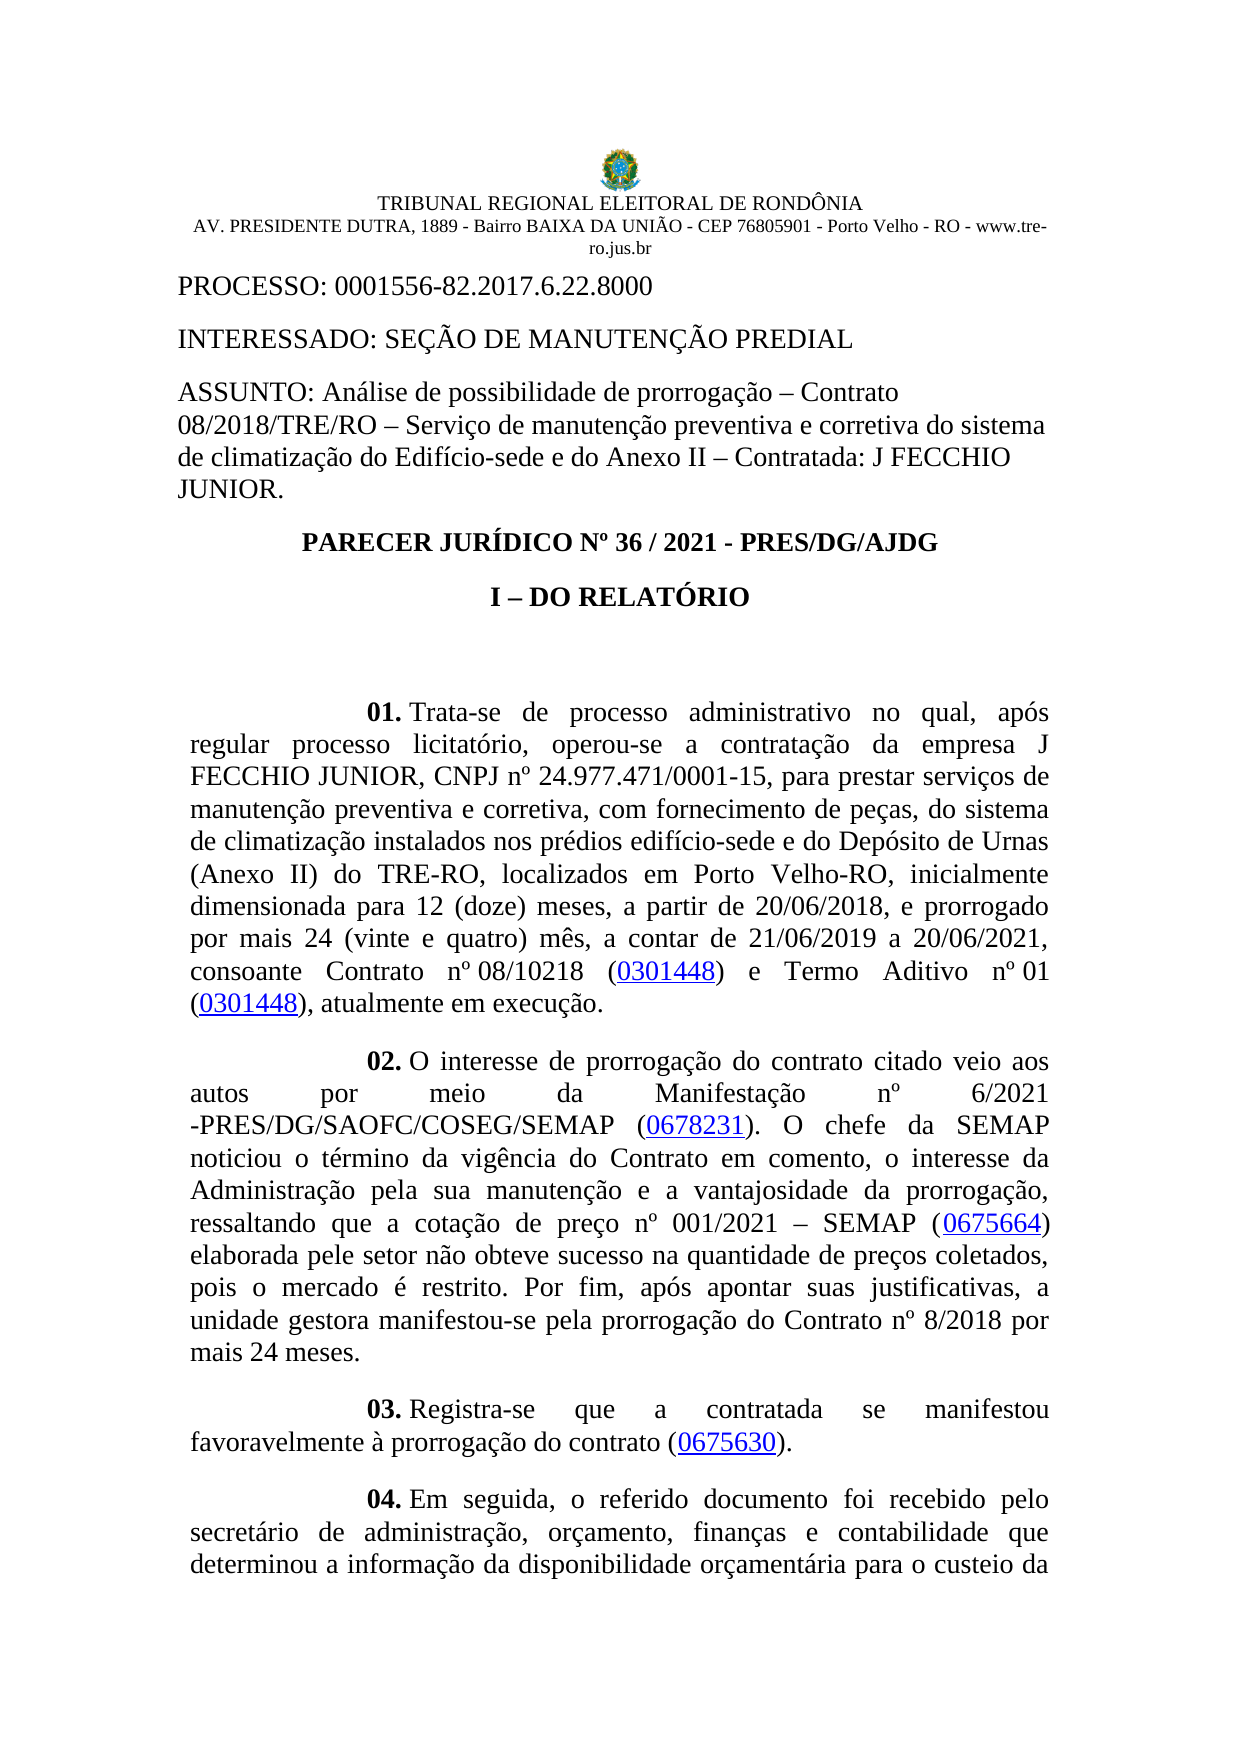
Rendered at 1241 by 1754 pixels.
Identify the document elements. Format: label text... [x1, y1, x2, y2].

text TRIBUNAL REGIONAL ELEITORAL DE RONDÔNIA [177, 191, 1063, 215]
text Parecer Jurídico Nº 36 / 2021 - PRES/DG/AJDG [177, 526, 1063, 557]
text AV. PRESIDENTE DUTRA, 1889 - Bairro BAIXA DA UNIÃO - CEP 76805901 - Porto Velho - RO - www.tre-ro.jus.br [177, 215, 1063, 258]
text 01. Trata-se de processo administrativo no qual, após regular processo licitatório, operou-se a contratação da empresa J FECCHIO JUNIOR, CNPJ nº 24.977.471/0001-15, para prestar serviços de manutenção preventiva e corretiva, com fornecimento de peças, do sistema de climatização instalados nos prédios edifício-sede e do Depósito de Urnas (Anexo II) do TRE-RO, localizados em Porto Velho-RO, inicialmente dimensionada para 12 (doze) meses, a partir de 20/06/2018, e prorrogado por mais 24 (vinte e quatro) mês, a contar de 21/06/2019 a 20/06/2021, consoante Contrato nº 08/10218 (0301448) e Termo Aditivo nº 01 (0301448), atualmente em execução. [190, 695, 1051, 1019]
text 04. Em seguida, o referido documento foi recebido pelo secretário de administração, orçamento, finanças e contabilidade que determinou a informação da disponibilidade orçamentária para o custeio da [190, 1482, 1051, 1579]
text PROCESSO: 0001556-82.2017.6.22.8000 [177, 269, 1063, 301]
text INTERESSADO: SEÇÃO DE MANUTENÇÃO PREDIAL [177, 322, 1063, 354]
text 02. O interesse de prorrogação do contrato citado veio aos autos por meio da Manifestação nº 6/2021 -PRES/DG/SAOFC/COSEG/SEMAP (0678231). O chefe da SEMAP noticiou o término da vigência do Contrato em comento, o interesse da Administração pela sua manutenção e a vantajosidade da prorrogação, ressaltando que a cotação de preço nº 001/2021 – SEMAP (0675664) elaborada pele setor não obteve sucesso na quantidade de preços coletados, pois o mercado é restrito. Por fim, após apontar suas justificativas, a unidade gestora manifestou-se pela prorrogação do Contrato nº 8/2018 por mais 24 meses. [190, 1044, 1051, 1368]
text 03. Registra-se que a contratada se manifestou favoravelmente à prorrogação do contrato (0675630). [190, 1393, 1051, 1457]
text ASSUNTO: Análise de possibilidade de prorrogação – Contrato 08/2018/TRE/RO – Serviço de manutenção preventiva e corretiva do sistema de climatização do Edifício-sede e do Anexo II – Contratada: J FECCHIO JUNIOR. [177, 375, 1063, 505]
text I – DO RELATÓRIO [190, 580, 1051, 612]
